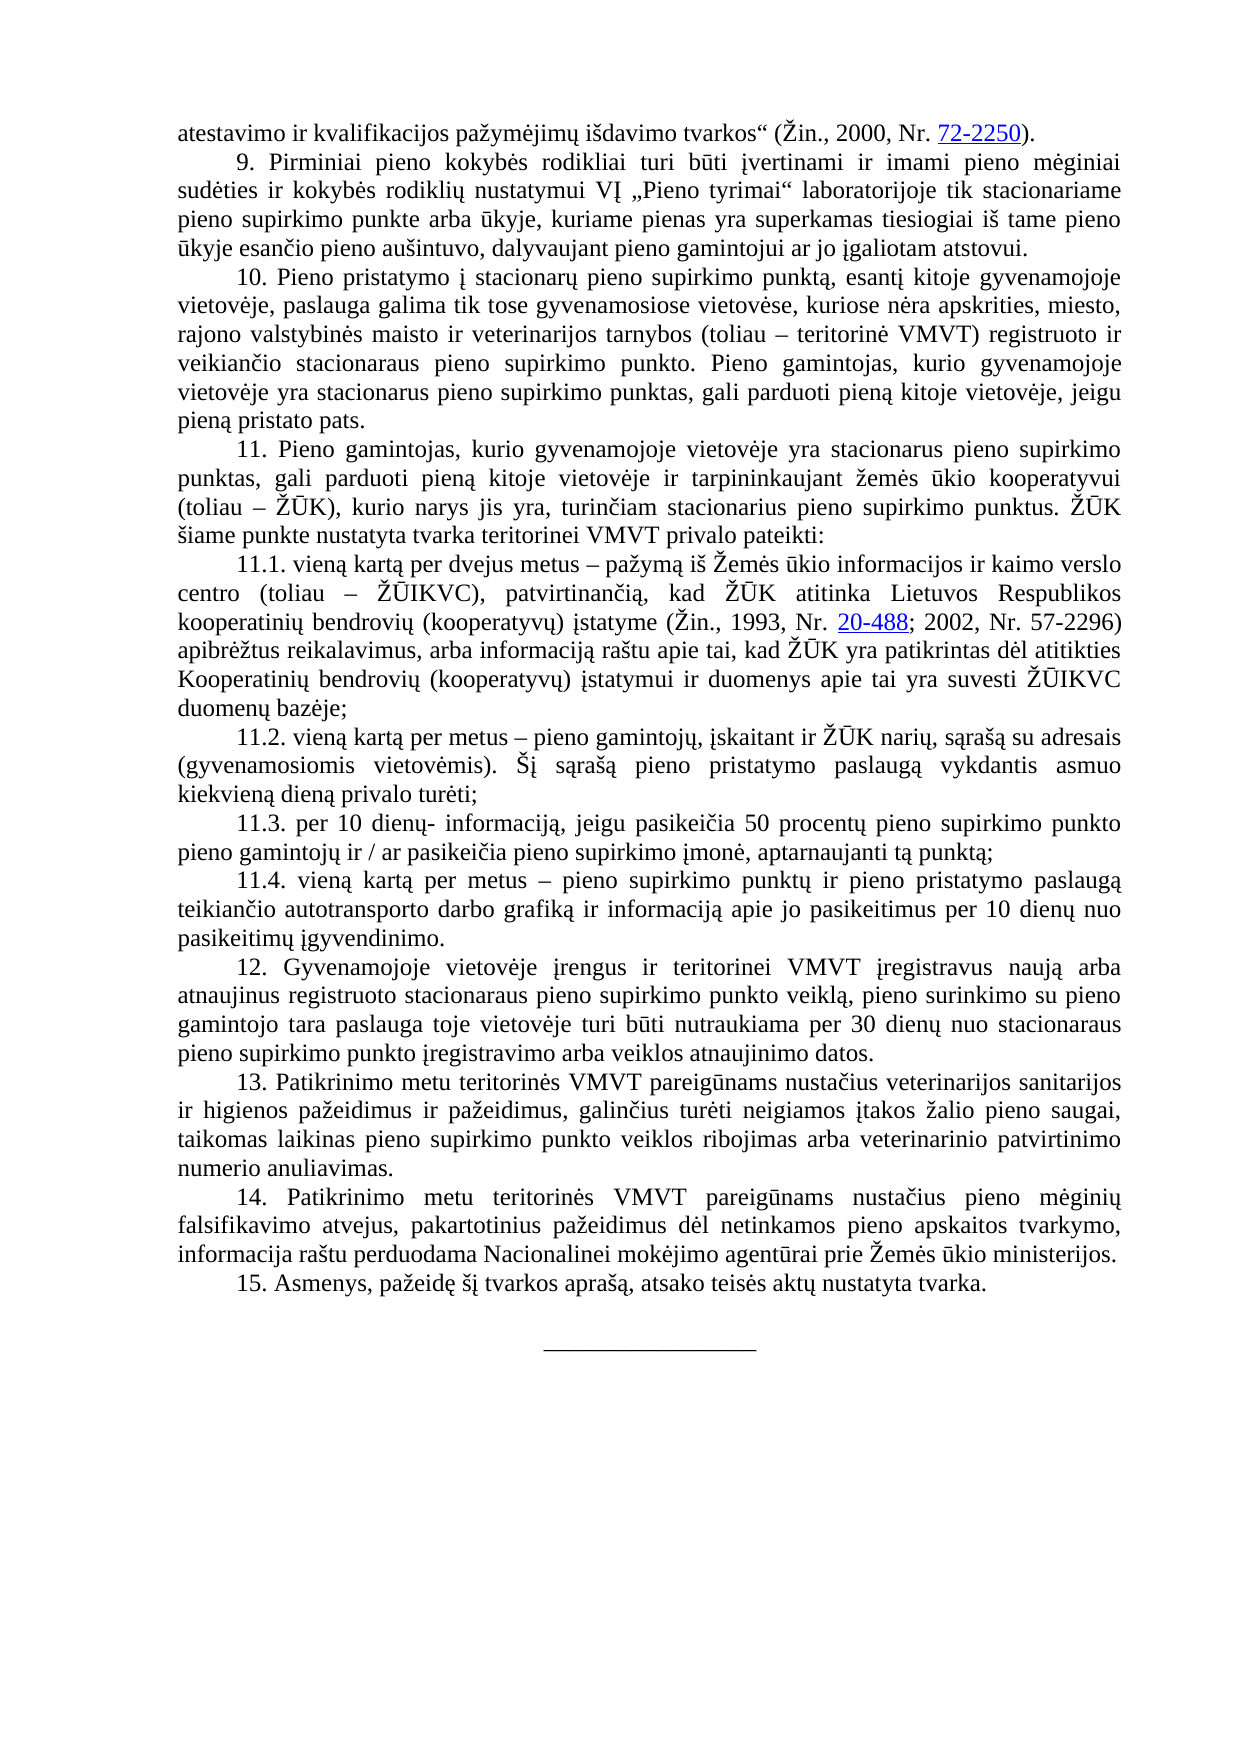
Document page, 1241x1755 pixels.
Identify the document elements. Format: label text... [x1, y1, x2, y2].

text 15. Asmenys, pažeidę šį tvarkos aprašą, atsako teisės aktų nustatyta tvarka. [177, 1268, 1122, 1297]
text 9. Pirminiai pieno kokybės rodikliai turi būti įvertinami ir imami pieno mėginiai sudėties ir kokybės rodiklių nustatymui VĮ „Pieno tyrimai“ laboratorijoje tik stacionariame pieno supirkimo punkte arba ūkyje, kuriame pienas yra superkamas tiesiogiai iš tame pieno ūkyje esančio pieno aušintuvo, dalyvaujant pieno gamintojui ar jo įgaliotam atstovui. [177, 147, 1122, 262]
text 10. Pieno pristatymo į stacionarų pieno supirkimo punktą, esantį kitoje gyvenamojoje vietovėje, paslauga galima tik tose gyvenamosiose vietovėse, kuriose nėra apskrities, miesto, rajono valstybinės maisto ir veterinarijos tarnybos (toliau – teritorinė VMVT) registruoto ir veikiančio stacionaraus pieno supirkimo punkto. Pieno gamintojas, kurio gyvenamojoje vietovėje yra stacionarus pieno supirkimo punktas, gali parduoti pieną kitoje vietovėje, jeigu pieną pristato pats. [177, 262, 1122, 434]
text 11.1. vieną kartą per dvejus metus – pažymą iš Žemės ūkio informacijos ir kaimo verslo centro (toliau – ŽŪIKVC), patvirtinančią, kad ŽŪK atitinka Lietuvos Respublikos kooperatinių bendrovių (kooperatyvų) įstatyme (Žin., 1993, Nr. 20-488; 2002, Nr. 57-2296) apibrėžtus reikalavimus, arba informaciją raštu apie tai, kad ŽŪK yra patikrintas dėl atitikties Kooperatinių bendrovių (kooperatyvų) įstatymui ir duomenys apie tai yra suvesti ŽŪIKVC duomenų bazėje; [177, 549, 1122, 722]
text 11.4. vieną kartą per metus – pieno supirkimo punktų ir pieno pristatymo paslaugą teikiančio autotransporto darbo grafiką ir informaciją apie jo pasikeitimus per 10 dienų nuo pasikeitimų įgyvendinimo. [177, 866, 1122, 952]
text 11.2. vieną kartą per metus – pieno gamintojų, įskaitant ir ŽŪK narių, sąrašą su adresais (gyvenamosiomis vietovėmis). Šį sąrašą pieno pristatymo paslaugą vykdantis asmuo kiekvieną dieną privalo turėti; [177, 722, 1122, 808]
text 12. Gyvenamojoje vietovėje įrengus ir teritorinei VMVT įregistravus naują arba atnaujinus registruoto stacionaraus pieno supirkimo punkto veiklą, pieno surinkimo su pieno gamintojo tara paslauga toje vietovėje turi būti nutraukiama per 30 dienų nuo stacionaraus pieno supirkimo punkto įregistravimo arba veiklos atnaujinimo datos. [177, 952, 1122, 1067]
text _________________ [177, 1326, 1122, 1354]
text 13. Patikrinimo metu teritorinės VMVT pareigūnams nustačius veterinarijos sanitarijos ir higienos pažeidimus ir pažeidimus, galinčius turėti neigiamos įtakos žalio pieno saugai, taikomas laikinas pieno supirkimo punkto veiklos ribojimas arba veterinarinio patvirtinimo numerio anuliavimas. [177, 1067, 1122, 1182]
text 14. Patikrinimo metu teritorinės VMVT pareigūnams nustačius pieno mėginių falsifikavimo atvejus, pakartotinius pažeidimus dėl netinkamos pieno apskaitos tvarkymo, informacija raštu perduodama Nacionalinei mokėjimo agentūrai prie Žemės ūkio ministerijos. [177, 1182, 1122, 1268]
text 11. Pieno gamintojas, kurio gyvenamojoje vietovėje yra stacionarus pieno supirkimo punktas, gali parduoti pieną kitoje vietovėje ir tarpininkaujant žemės ūkio kooperatyvui (toliau – ŽŪK), kurio narys jis yra, turinčiam stacionarius pieno supirkimo punktus. ŽŪK šiame punkte nustatyta tvarka teritorinei VMVT privalo pateikti: [177, 434, 1122, 549]
text atestavimo ir kvalifikacijos pažymėjimų išdavimo tvarkos“ (Žin., 2000, Nr. 72-2250). [177, 118, 1122, 147]
text 11.3. per 10 dienų- informaciją, jeigu pasikeičia 50 procentų pieno supirkimo punkto pieno gamintojų ir / ar pasikeičia pieno supirkimo įmonė, aptarnaujanti tą punktą; [177, 808, 1122, 866]
